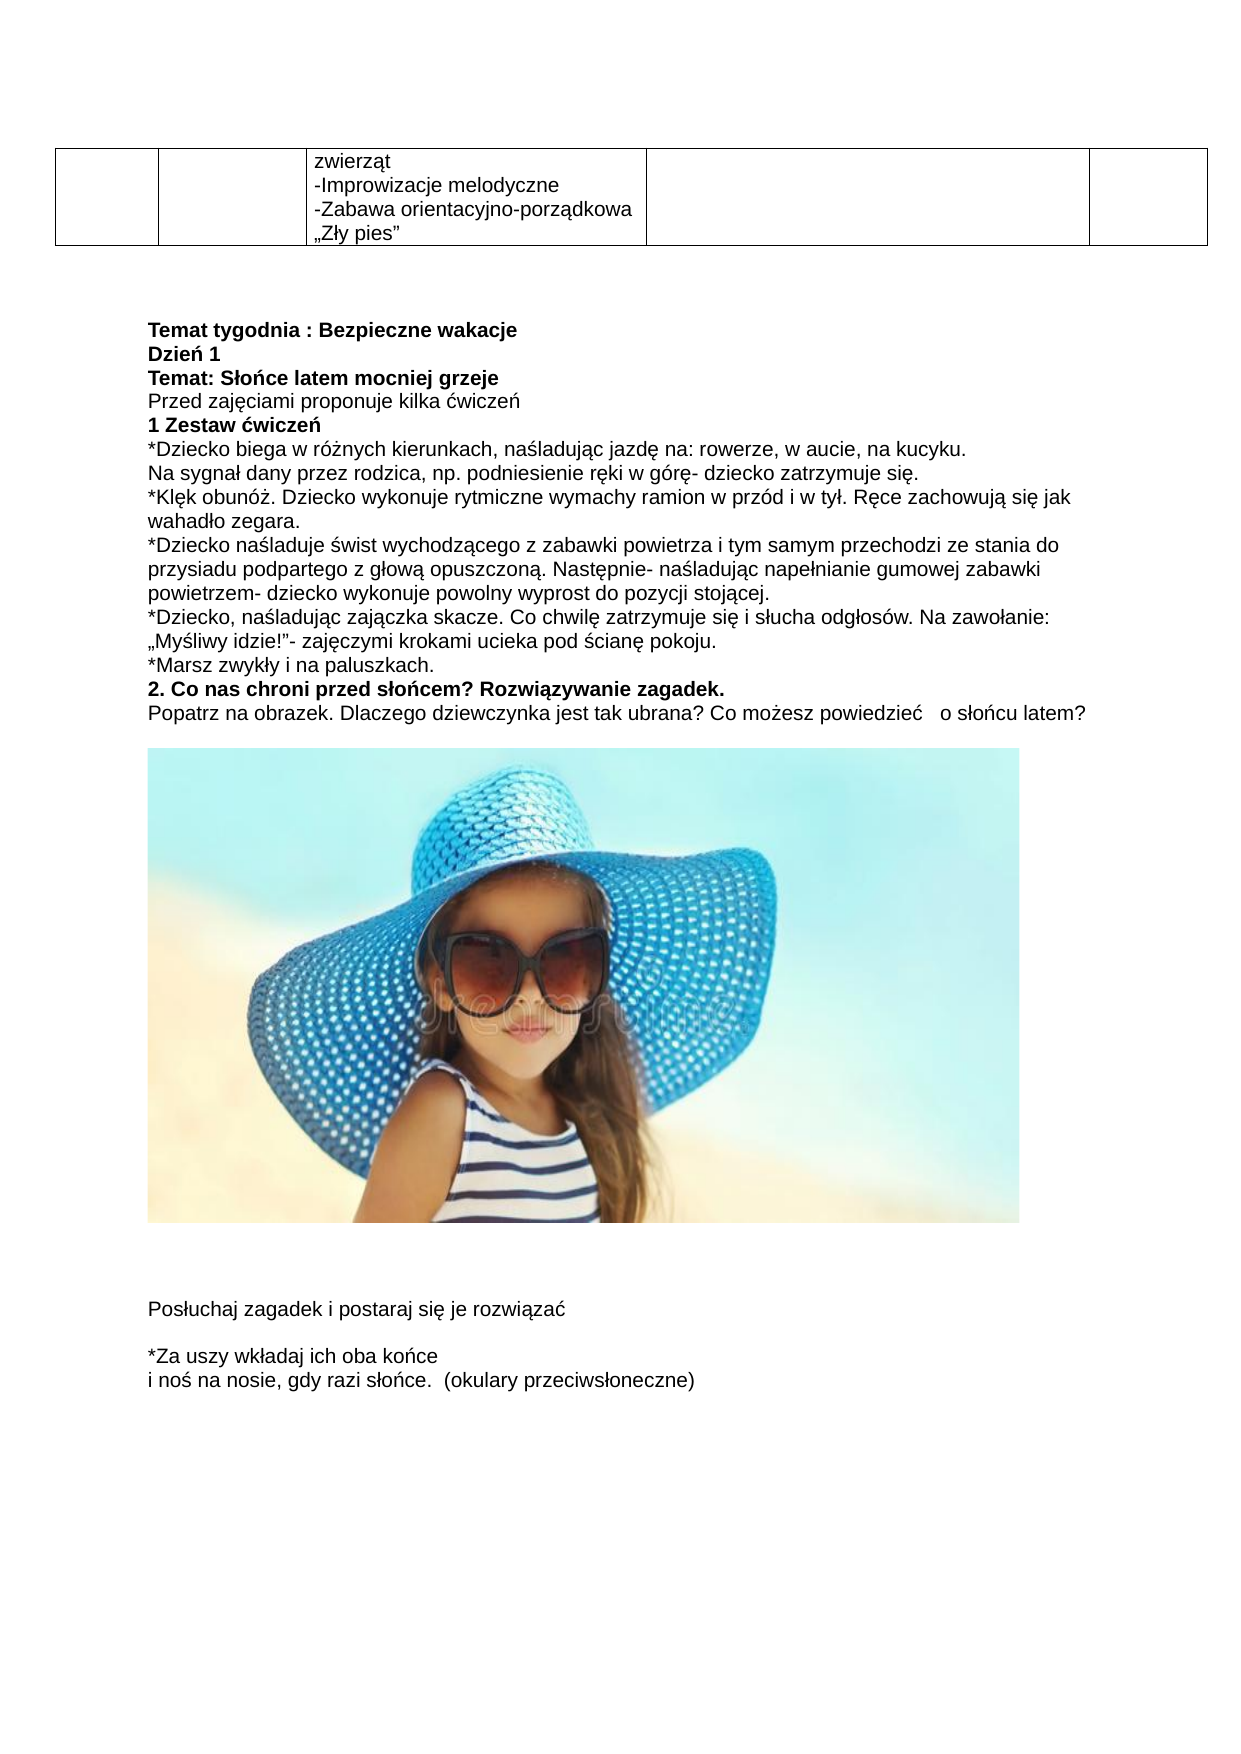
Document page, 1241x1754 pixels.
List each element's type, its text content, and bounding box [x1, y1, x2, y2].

table_cell [56, 149, 158, 244]
text Temat: Słońce latem mocniej grzeje [148, 365, 1093, 389]
text Przed zajęciami proponuje kilka ćwiczeń [148, 389, 1093, 413]
text i noś na nosie, gdy razi słońce. (okulary przeciwsłoneczne) [148, 1368, 1093, 1392]
table_cell [159, 149, 306, 244]
text Posłuchaj zagadek i postaraj się je rozwiązać [148, 1296, 1093, 1320]
text *Klęk obunóż. Dziecko wykonuje rytmiczne wymachy ramion w przód i w tył. Ręce zachowują się jak wahadło zegara. [148, 485, 1093, 533]
text 2. Co nas chroni przed słońcem? Rozwiązywanie zagadek. [148, 677, 1093, 701]
text *Dziecko, naśladując zajączka skacze. Co chwilę zatrzymuje się i słucha odgłosów. Na zawołanie: „Myśliwy idzie!”- zajęczymi krokami ucieka pod ścianę pokoju. [148, 605, 1093, 653]
text Na sygnał dany przez rodzica, np. podniesienie ręki w górę- dziecko zatrzymuje się. [148, 461, 1093, 485]
text *Dziecko naśladuje świst wychodzącego z zabawki powietrza i tym samym przechodzi ze stania do przysiadu podpartego z głową opuszczoną. Następnie- naśladując napełnianie gumowej zabawki powietrzem- dziecko wykonuje powolny wyprost do pozycji stojącej. [148, 533, 1093, 605]
text *Za uszy wkładaj ich oba końce [148, 1344, 1093, 1368]
table_cell [647, 149, 1089, 244]
table_cell zwierząt -Improwizacje melodyczne -Zabawa orientacyjno-porządkowa „Zły pies” [307, 149, 646, 244]
table_cell [1090, 149, 1207, 244]
text 1 Zestaw ćwiczeń [148, 413, 1093, 437]
text *Marsz zwykły i na paluszkach. [148, 653, 1093, 677]
text Temat tygodnia : Bezpieczne wakacje [148, 317, 1093, 341]
text Dzień 1 [148, 341, 1093, 365]
text *Dziecko biega w różnych kierunkach, naśladując jazdę na: rowerze, w aucie, na kucyku. [148, 437, 1093, 461]
text Popatrz na obrazek. Dlaczego dziewczynka jest tak ubrana? Co możesz powiedzieć o słońcu latem? [148, 701, 1093, 725]
